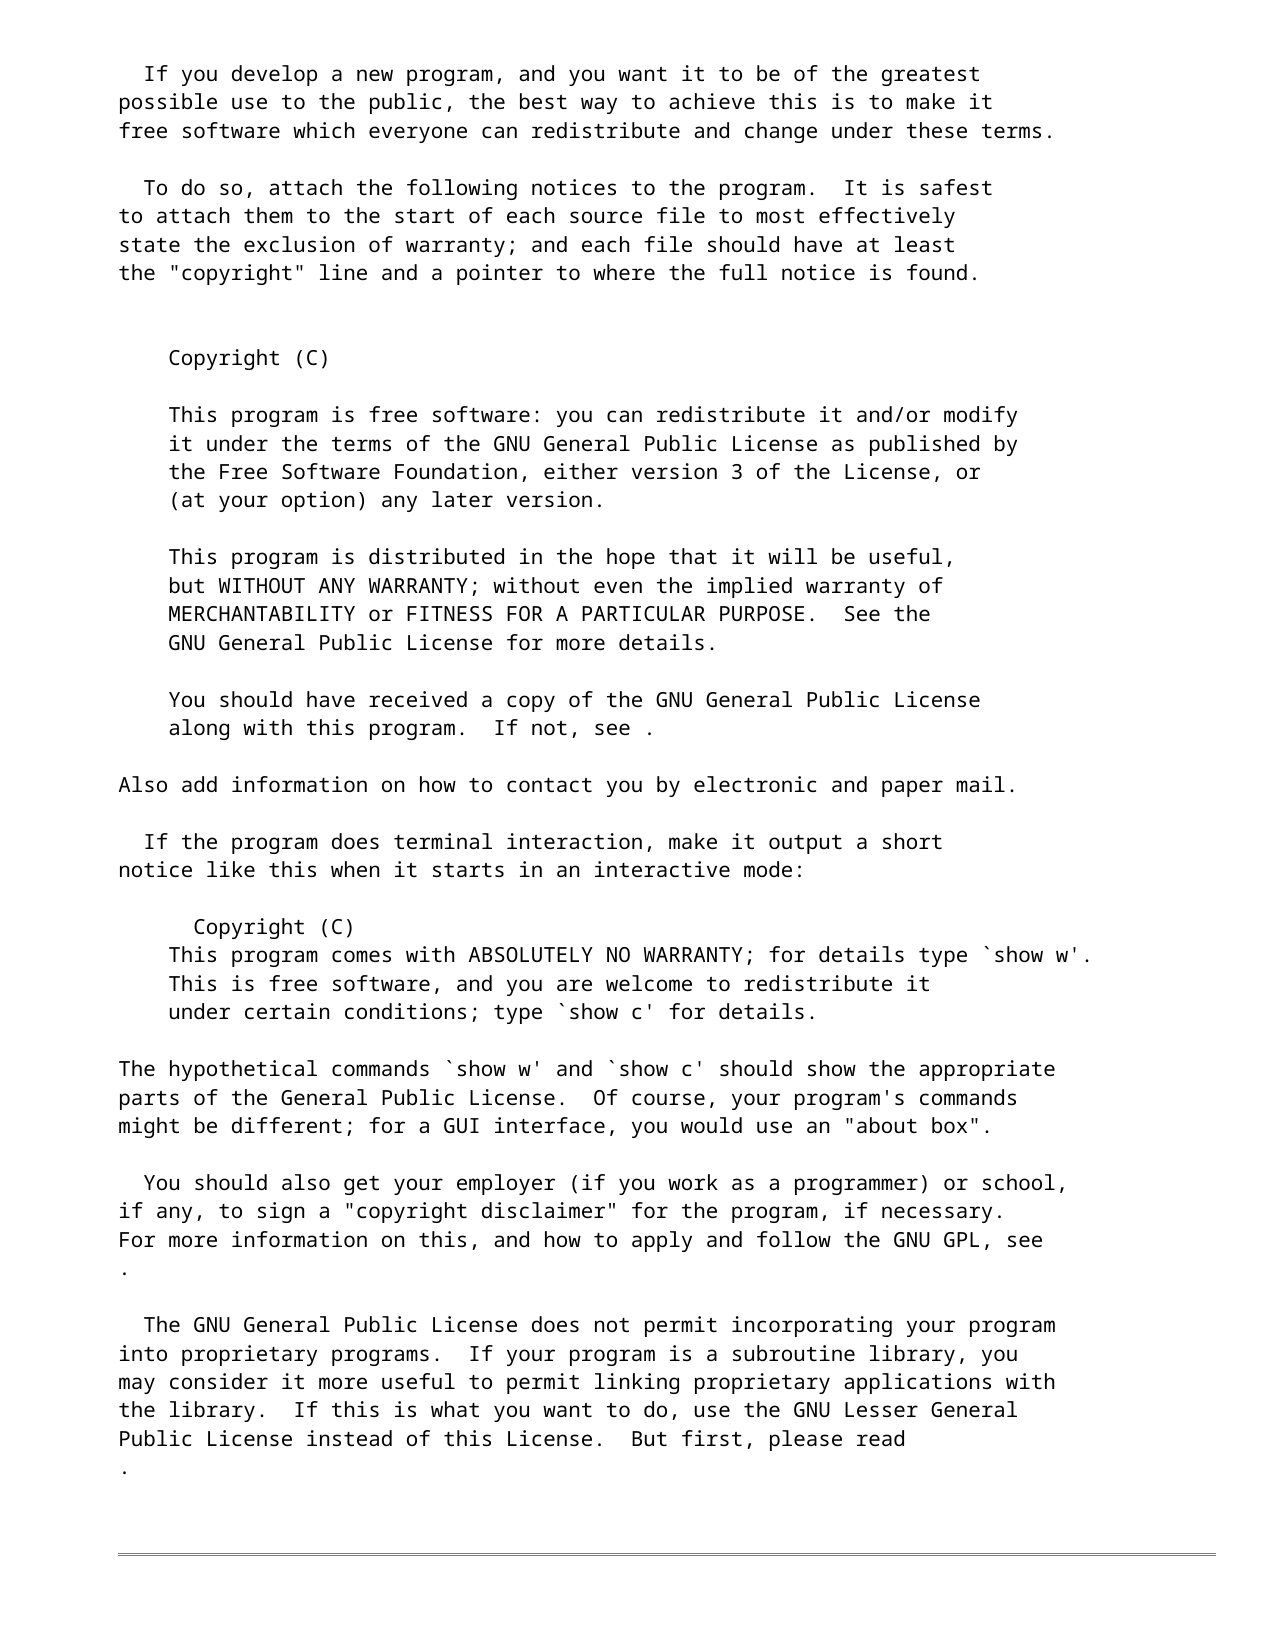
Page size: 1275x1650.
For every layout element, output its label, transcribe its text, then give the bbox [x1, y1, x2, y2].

text The hypothetical commands `show w' and `show c' should show the appropriate [118, 1054, 1216, 1083]
text the Free Software Foundation, either version 3 of the License, or [118, 457, 1216, 486]
text For more information on this, and how to apply and follow the GNU GPL, see [118, 1225, 1216, 1253]
text parts of the General Public License. Of course, your program's commands [118, 1083, 1216, 1111]
text into proprietary programs. If your program is a subroutine library, you [118, 1339, 1216, 1367]
text This program comes with ABSOLUTELY NO WARRANTY; for details type `show w'. [118, 941, 1216, 969]
text the library. If this is what you want to do, use the GNU Lesser General [118, 1396, 1216, 1424]
text If you develop a new program, and you want it to be of the greatest [118, 59, 1216, 87]
text Copyright (C) [118, 343, 1216, 372]
text along with this program. If not, see . [118, 713, 1216, 742]
text under certain conditions; type `show c' for details. [118, 997, 1216, 1026]
text may consider it more useful to permit linking proprietary applications with [118, 1367, 1216, 1396]
text Also add information on how to contact you by electronic and paper mail. [118, 770, 1216, 798]
text . [118, 1253, 1216, 1282]
text notice like this when it starts in an interactive mode: [118, 855, 1216, 884]
text but WITHOUT ANY WARRANTY; without even the implied warranty of [118, 571, 1216, 599]
text To do so, attach the following notices to the program. It is safest [118, 173, 1216, 201]
text This is free software, and you are welcome to redistribute it [118, 969, 1216, 997]
text possible use to the public, the best way to achieve this is to make it [118, 87, 1216, 116]
text might be different; for a GUI interface, you would use an "about box". [118, 1111, 1216, 1140]
text Public License instead of this License. But first, please read [118, 1424, 1216, 1452]
text the "copyright" line and a pointer to where the full notice is found. [118, 258, 1216, 287]
text If the program does terminal interaction, make it output a short [118, 827, 1216, 855]
text if any, to sign a "copyright disclaimer" for the program, if necessary. [118, 1197, 1216, 1225]
text The GNU General Public License does not permit incorporating your program [118, 1310, 1216, 1339]
text You should have received a copy of the GNU General Public License [118, 685, 1216, 713]
text to attach them to the start of each source file to most effectively [118, 201, 1216, 230]
text . [118, 1452, 1216, 1481]
text it under the terms of the GNU General Public License as published by [118, 429, 1216, 457]
text free software which everyone can redistribute and change under these terms. [118, 116, 1216, 144]
text GNU General Public License for more details. [118, 628, 1216, 656]
text You should also get your employer (if you work as a programmer) or school, [118, 1168, 1216, 1197]
text Copyright (C) [118, 912, 1216, 941]
text This program is free software: you can redistribute it and/or modify [118, 400, 1216, 429]
text state the exclusion of warranty; and each file should have at least [118, 230, 1216, 258]
text MERCHANTABILITY or FITNESS FOR A PARTICULAR PURPOSE. See the [118, 599, 1216, 628]
text (at your option) any later version. [118, 486, 1216, 514]
text This program is distributed in the hope that it will be useful, [118, 542, 1216, 571]
